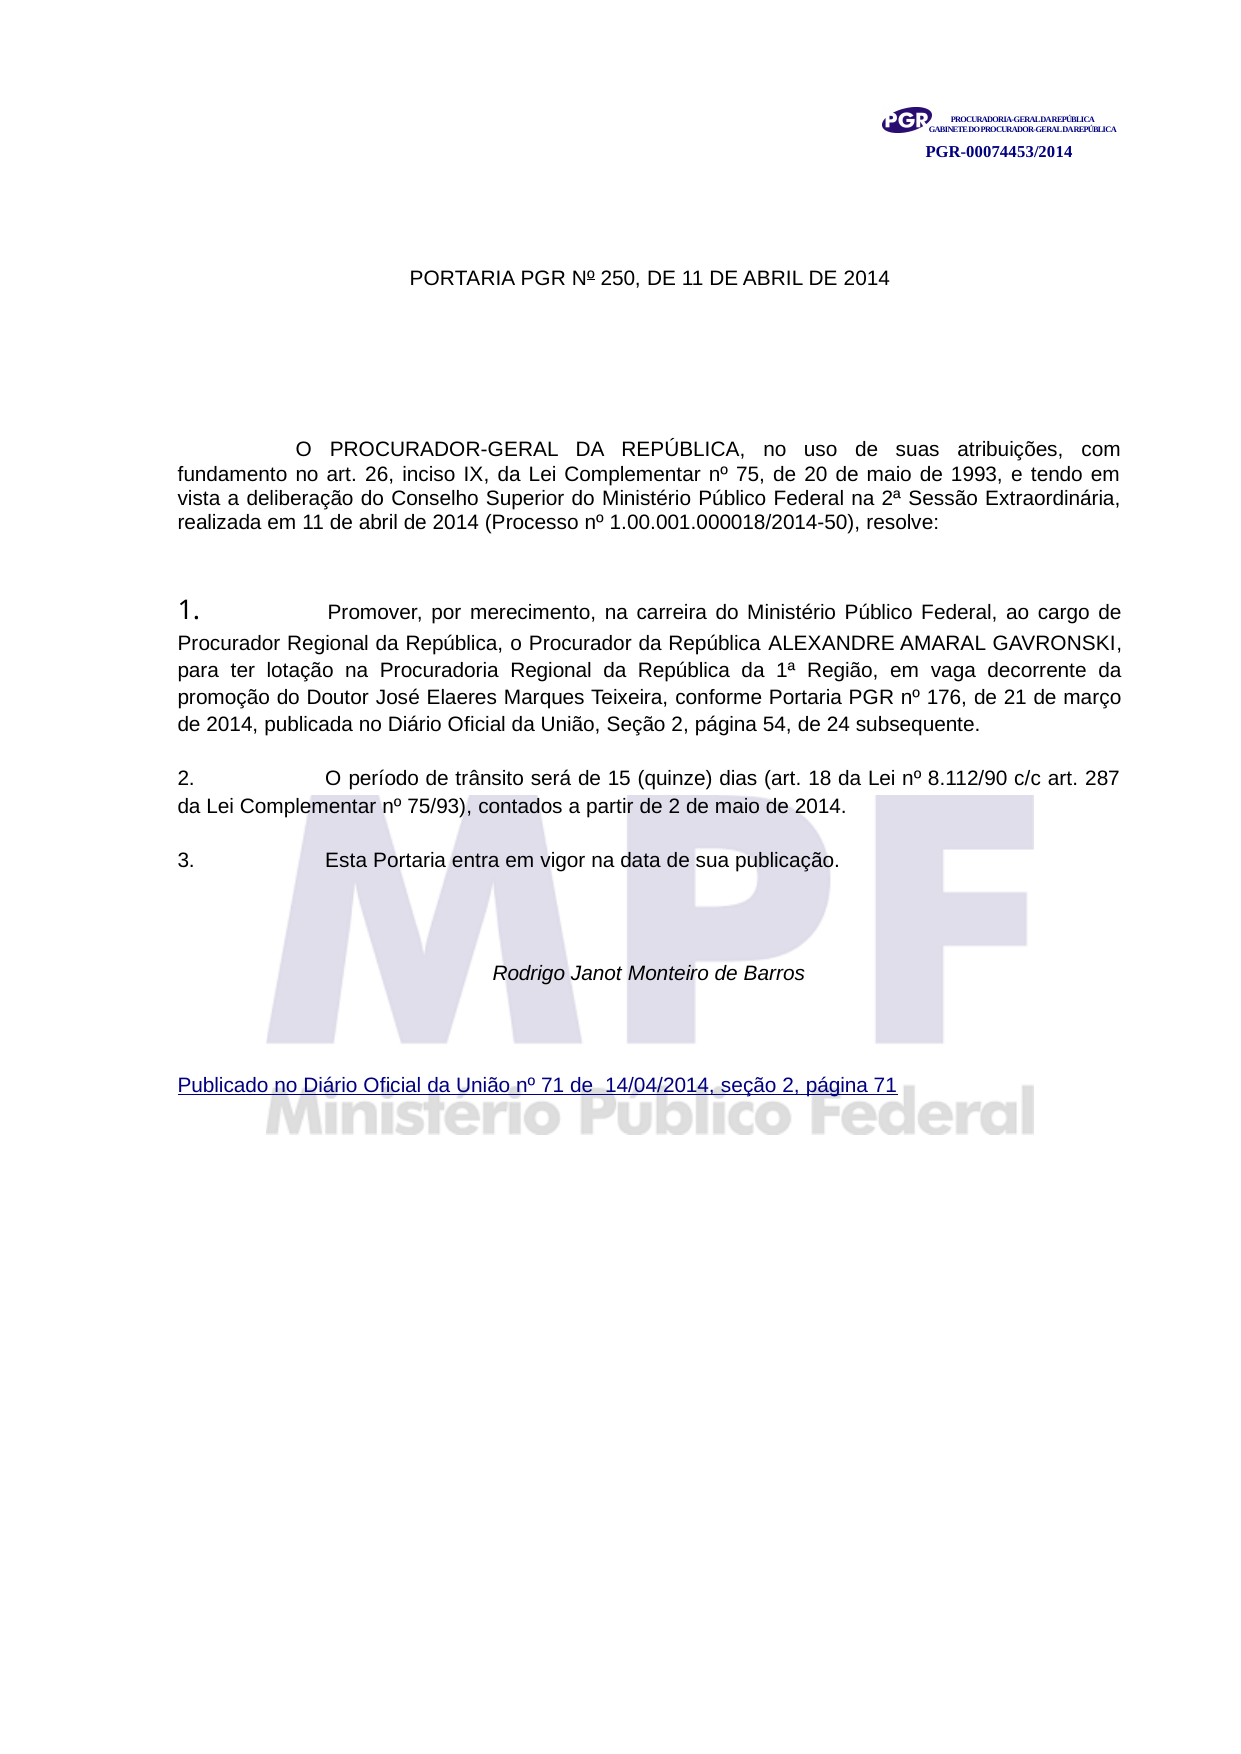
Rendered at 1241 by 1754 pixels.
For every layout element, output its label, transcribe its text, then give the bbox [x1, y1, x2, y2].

text O PROCURADOR-GERAL DA REPÚBLICA, no uso de suas atribuições, com fundamento no art. 26, inciso IX, da Lei Complementar nº 75, de 20 de maio de 1993, e tendo em vista a deliberação do Conselho Superior do Ministério Público Federal na 2ª Sessão Extraordinária, realizada em 11 de abril de 2014 (Processo nº 1.00.001.000018/2014-50), resolve: [177, 437, 1122, 534]
picture [266, 984, 1034, 1073]
text Publicado no Diário Oficial da União nº 71 de 14/04/2014, seção 2, página 71 [177, 1073, 1122, 1097]
text PGR-00074453/2014 [886, 138, 1112, 163]
picture [266, 1097, 1034, 1136]
picture [266, 872, 1034, 961]
list Promover, por merecimento, na carreira do Ministério Público Federal, ao cargo de Procurador Regional da República, o Procurador da República ALEXANDRE AMARAL GAVRONSKI, para ter lotação na Procuradoria Regional da República da 1ª Região, em vaga decorrente da promoção do Doutor José Elaeres Marques Teixeira, conforme Portaria PGR nº 176, de 21 de março de 2014, publicada no Diário Oficial da União, Seção 2, página 54, de 24 subsequente. [177, 590, 1122, 736]
picture [266, 818, 1034, 845]
picture [882, 107, 932, 133]
text PORTARIA PGR Nº 250, DE 11 DE ABRIL DE 2014 [177, 266, 1122, 290]
text 3. Esta Portaria entra em vigor na data de sua publicação. [177, 845, 1122, 872]
text [886, 163, 1112, 168]
text Rodrigo Janot Monteiro de Barros [177, 961, 1122, 984]
text 2. O período de trânsito será de 15 (quinze) dias (art. 18 da Lei nº 8.112/90 c/c art. 287 da Lei Complementar nº 75/93), contados a partir de 2 de maio de 2014. [177, 763, 1122, 818]
